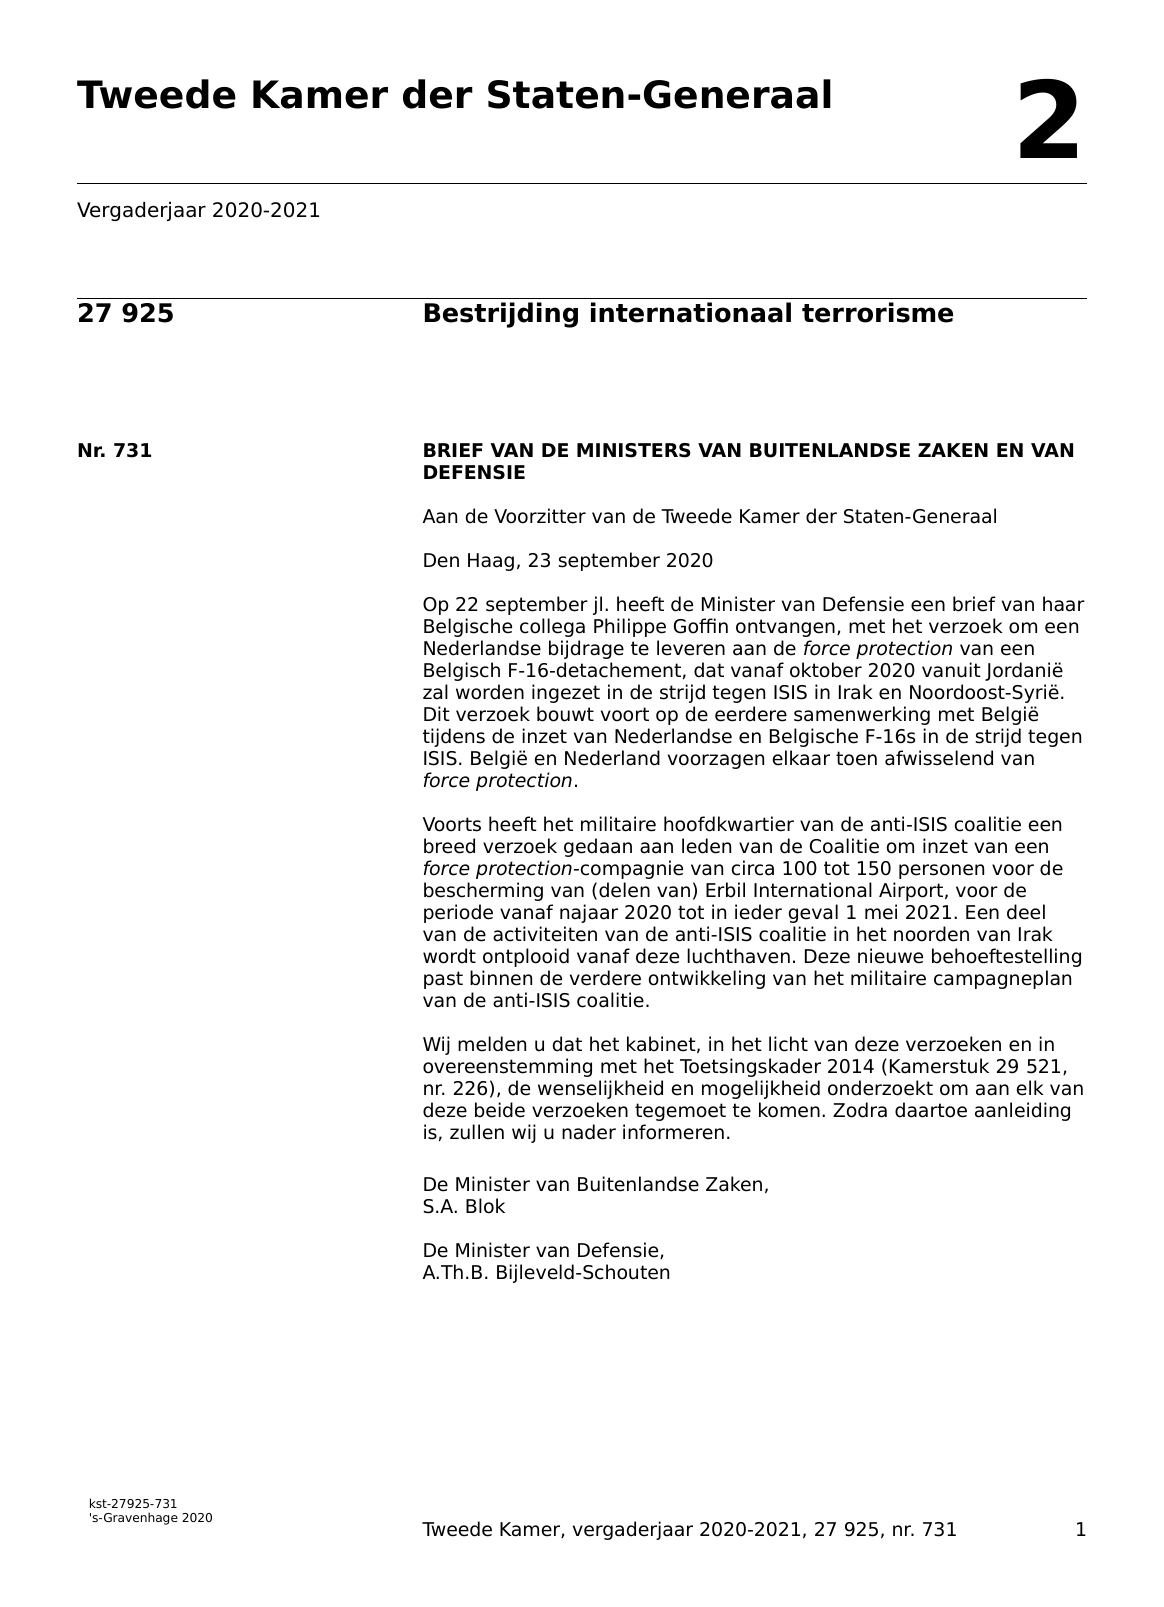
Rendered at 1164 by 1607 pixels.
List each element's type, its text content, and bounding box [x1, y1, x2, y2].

text De Minister van Defensie, A.Th.B. Bijleveld-Schouten [422, 1240, 1087, 1284]
text Aan de Voorzitter van de Tweede Kamer der Staten-Generaal [422, 506, 1087, 528]
text kst-27925-731 [88, 1497, 323, 1511]
subtitle Nr. 731 BRIEF VAN DE MINISTERS VAN BUITENLANDSE ZAKEN EN VAN DEFENSIE [77, 440, 1087, 484]
text Op 22 september jl. heeft de Minister van Defensie een brief van haar Belgische collega Philippe Goffin ontvangen, met het verzoek om een Nederlandse bijdrage te leveren aan de force protection van een Belgisch F-16-detachement, dat vanaf oktober 2020 vanuit Jordanië zal worden ingezet in de strijd tegen ISIS in Irak en Noordoost-Syrië. Dit verzoek bouwt voort op de eerdere samenwerking met België tijdens de inzet van Nederlandse en Belgische F-16s in de strijd tegen ISIS. België en Nederland voorzagen elkaar toen afwisselend van force protection. [422, 594, 1087, 792]
text 's-Gravenhage 2020 [88, 1511, 323, 1525]
table_header Tweede Kamer der Staten-Generaal [77, 59, 886, 183]
text Voorts heeft het militaire hoofdkwartier van de anti-ISIS coalitie een breed verzoek gedaan aan leden van de Coalitie om inzet van een force protection-compagnie van circa 100 tot 150 personen voor de bescherming van (delen van) Erbil International Airport, voor de periode vanaf najaar 2020 tot in ieder geval 1 mei 2021. Een deel van de activiteiten van de anti-ISIS coalitie in het noorden van Irak wordt ontplooid vanaf deze luchthaven. Deze nieuwe behoeftestelling past binnen de verdere ontwikkeling van het militaire campagneplan van de anti-ISIS coalitie. [422, 814, 1087, 1012]
table_cell Vergaderjaar 2020-2021 [77, 184, 1087, 298]
table_header 2 [886, 59, 1087, 183]
text De Minister van Buitenlandse Zaken, S.A. Blok [422, 1174, 1087, 1218]
subtitle 27 925 Bestrijding internationaal terrorisme [77, 299, 1087, 329]
text Wij melden u dat het kabinet, in het licht van deze verzoeken en in overeenstemming met het Toetsingskader 2014 (Kamerstuk 29 521, nr. 226), de wenselijkheid en mogelijkheid onderzoekt om aan elk van deze beide verzoeken tegemoet te komen. Zodra daartoe aanleiding is, zullen wij u nader informeren. [422, 1034, 1087, 1144]
text Den Haag, 23 september 2020 [422, 550, 1087, 572]
